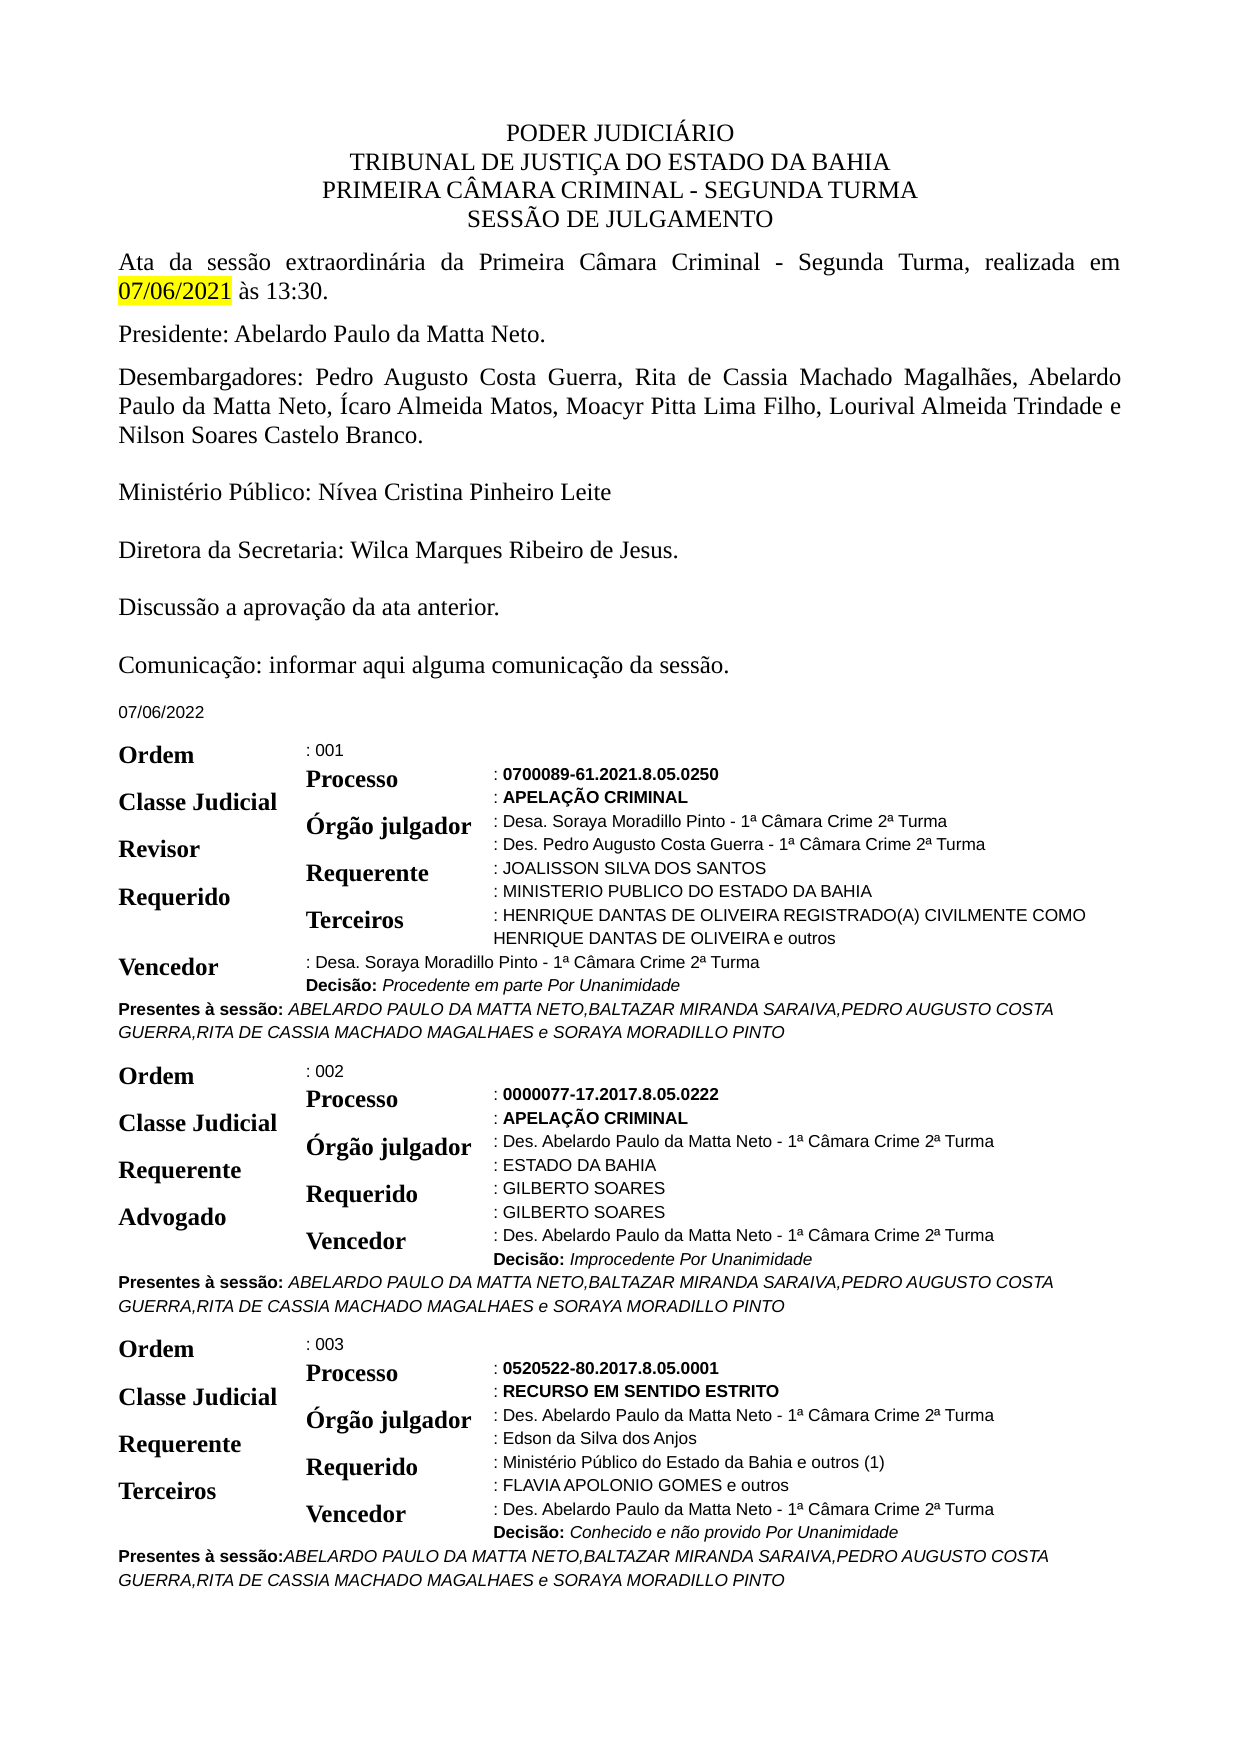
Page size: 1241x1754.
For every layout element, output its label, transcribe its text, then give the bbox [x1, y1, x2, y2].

text Ministério Público: Nívea Cristina Pinheiro Leite [118, 477, 1122, 506]
text : Desa. Soraya Moradillo Pinto - 1ª Câmara Crime 2ª Turma [306, 952, 1122, 972]
text [118, 1092, 306, 1104]
text Terceiros [118, 1476, 306, 1504]
text Decisão: Improcedente Por Unanimidade [118, 1249, 1122, 1269]
text [118, 1366, 306, 1378]
text : 0520522-80.2017.8.05.0001 [493, 1358, 1122, 1378]
text Presidente: Abelardo Paulo da Matta Neto. [118, 319, 1122, 348]
text [118, 866, 306, 878]
text Vencedor [306, 1226, 493, 1254]
text : Des. Abelardo Paulo da Matta Neto - 1ª Câmara Crime 2ª Turma [493, 1132, 1122, 1151]
text [118, 1139, 306, 1151]
text Ordem [118, 740, 306, 769]
text : MINISTERIO PUBLICO DO ESTADO DA BAHIA [306, 882, 1122, 901]
text : APELAÇÃO CRIMINAL [306, 787, 1122, 807]
text Presentes à sessão:ABELARDO PAULO DA MATTA NETO,BALTAZAR MIRANDA SARAIVA,PEDRO AUGUSTO COSTA GUERRA,RITA DE CASSIA MACHADO MAGALHAES e SORAYA MORADILLO PINTO [118, 1546, 1122, 1590]
text Advogado [118, 1202, 306, 1231]
text [118, 819, 306, 831]
text [118, 772, 306, 784]
text : FLAVIA APOLONIO GOMES e outros [306, 1476, 1122, 1496]
text Presentes à sessão: ABELARDO PAULO DA MATTA NETO,BALTAZAR MIRANDA SARAIVA,PEDRO AUGUSTO COSTA GUERRA,RITA DE CASSIA MACHADO MAGALHAES e SORAYA MORADILLO PINTO [118, 1273, 1122, 1316]
text Primeira Câmara Criminal - Segunda Turma [118, 176, 1122, 204]
text Discussão a aprovação da ata anterior. [118, 592, 1122, 621]
text Classe Judicial [118, 787, 306, 816]
text Processo [306, 1084, 493, 1113]
text PODER JUDICIÁRIO [118, 118, 1122, 147]
text Requerido [118, 882, 306, 910]
text Ordem [118, 1334, 306, 1363]
text : RECURSO EM SENTIDO ESTRITO [306, 1382, 1122, 1401]
text Decisão: Conhecido e não provido Por Unanimidade [118, 1523, 1122, 1543]
text : 003 [306, 1334, 1122, 1354]
text : APELAÇÃO CRIMINAL [306, 1108, 1122, 1128]
text : JOALISSON SILVA DOS SANTOS [493, 858, 1122, 878]
text : Desa. Soraya Moradillo Pinto - 1ª Câmara Crime 2ª Turma [493, 811, 1122, 831]
text : ESTADO DA BAHIA [306, 1155, 1122, 1175]
text Terceiros [306, 905, 493, 934]
text [118, 1233, 306, 1246]
text Desembargadores: Pedro Augusto Costa Guerra, Rita de Cassia Machado Magalhães, Abelardo Paulo da Matta Neto, Ícaro Almeida Matos, Moacyr Pitta Lima Filho, Lourival Almeida Trindade e Nilson Soares Castelo Branco. [118, 362, 1122, 449]
text Requerido [306, 1452, 493, 1481]
text Órgão julgador [306, 1132, 493, 1160]
text Requerente [118, 1155, 306, 1184]
text : GILBERTO SOARES [493, 1179, 1122, 1198]
text : Des. Abelardo Paulo da Matta Neto - 1ª Câmara Crime 2ª Turma [493, 1499, 1122, 1519]
text Processo [306, 764, 493, 793]
text : 0000077-17.2017.8.05.0222 [493, 1084, 1122, 1104]
text : Des. Abelardo Paulo da Matta Neto - 1ª Câmara Crime 2ª Turma [493, 1226, 1122, 1246]
text Comunicação: informar aqui alguma comunicação da sessão. [118, 650, 1122, 679]
text Ata da sessão extraordinária da Primeira Câmara Criminal - Segunda Turma, realizada em 07/06/2021 às 13:30. [118, 247, 1122, 305]
text Requerente [306, 858, 493, 887]
text Processo [306, 1358, 493, 1387]
text Classe Judicial [118, 1382, 306, 1410]
text Decisão: Procedente em parte Por Unanimidade [118, 976, 1122, 996]
text Presentes à sessão: ABELARDO PAULO DA MATTA NETO,BALTAZAR MIRANDA SARAIVA,PEDRO AUGUSTO COSTA GUERRA,RITA DE CASSIA MACHADO MAGALHAES e SORAYA MORADILLO PINTO [118, 999, 1122, 1043]
text 07/06/2022 [118, 679, 1122, 722]
text : GILBERTO SOARES [306, 1202, 1122, 1222]
text : HENRIQUE DANTAS DE OLIVEIRA REGISTRADO(A) CIVILMENTE COMO HENRIQUE DANTAS DE OLIVEIRA e outros [118, 905, 1122, 948]
text Vencedor [306, 1499, 493, 1528]
text SESSÃO DE JULGAMENTO [118, 204, 1122, 233]
text Diretora da Secretaria: Wilca Marques Ribeiro de Jesus. [118, 535, 1122, 564]
text Requerente [118, 1429, 306, 1457]
text : 001 [306, 740, 1122, 760]
text : 002 [306, 1061, 1122, 1081]
text [118, 1460, 306, 1472]
text : Ministério Público do Estado da Bahia e outros (1) [493, 1452, 1122, 1472]
text Requerido [306, 1179, 493, 1207]
text : Des. Abelardo Paulo da Matta Neto - 1ª Câmara Crime 2ª Turma [493, 1405, 1122, 1425]
text Vencedor [118, 952, 306, 981]
text [118, 1413, 306, 1425]
text Ordem [118, 1061, 306, 1090]
text [118, 1507, 306, 1519]
text TRIBUNAL DE JUSTIÇA DO ESTADO DA BAHIA [118, 147, 1122, 176]
text Órgão julgador [306, 1405, 493, 1434]
text : Des. Pedro Augusto Costa Guerra - 1ª Câmara Crime 2ª Turma [306, 834, 1122, 854]
text : Edson da Silva dos Anjos [306, 1429, 1122, 1448]
text Classe Judicial [118, 1108, 306, 1137]
text Revisor [118, 834, 306, 863]
text [118, 1186, 306, 1198]
text Órgão julgador [306, 811, 493, 840]
text : 0700089-61.2021.8.05.0250 [493, 764, 1122, 784]
